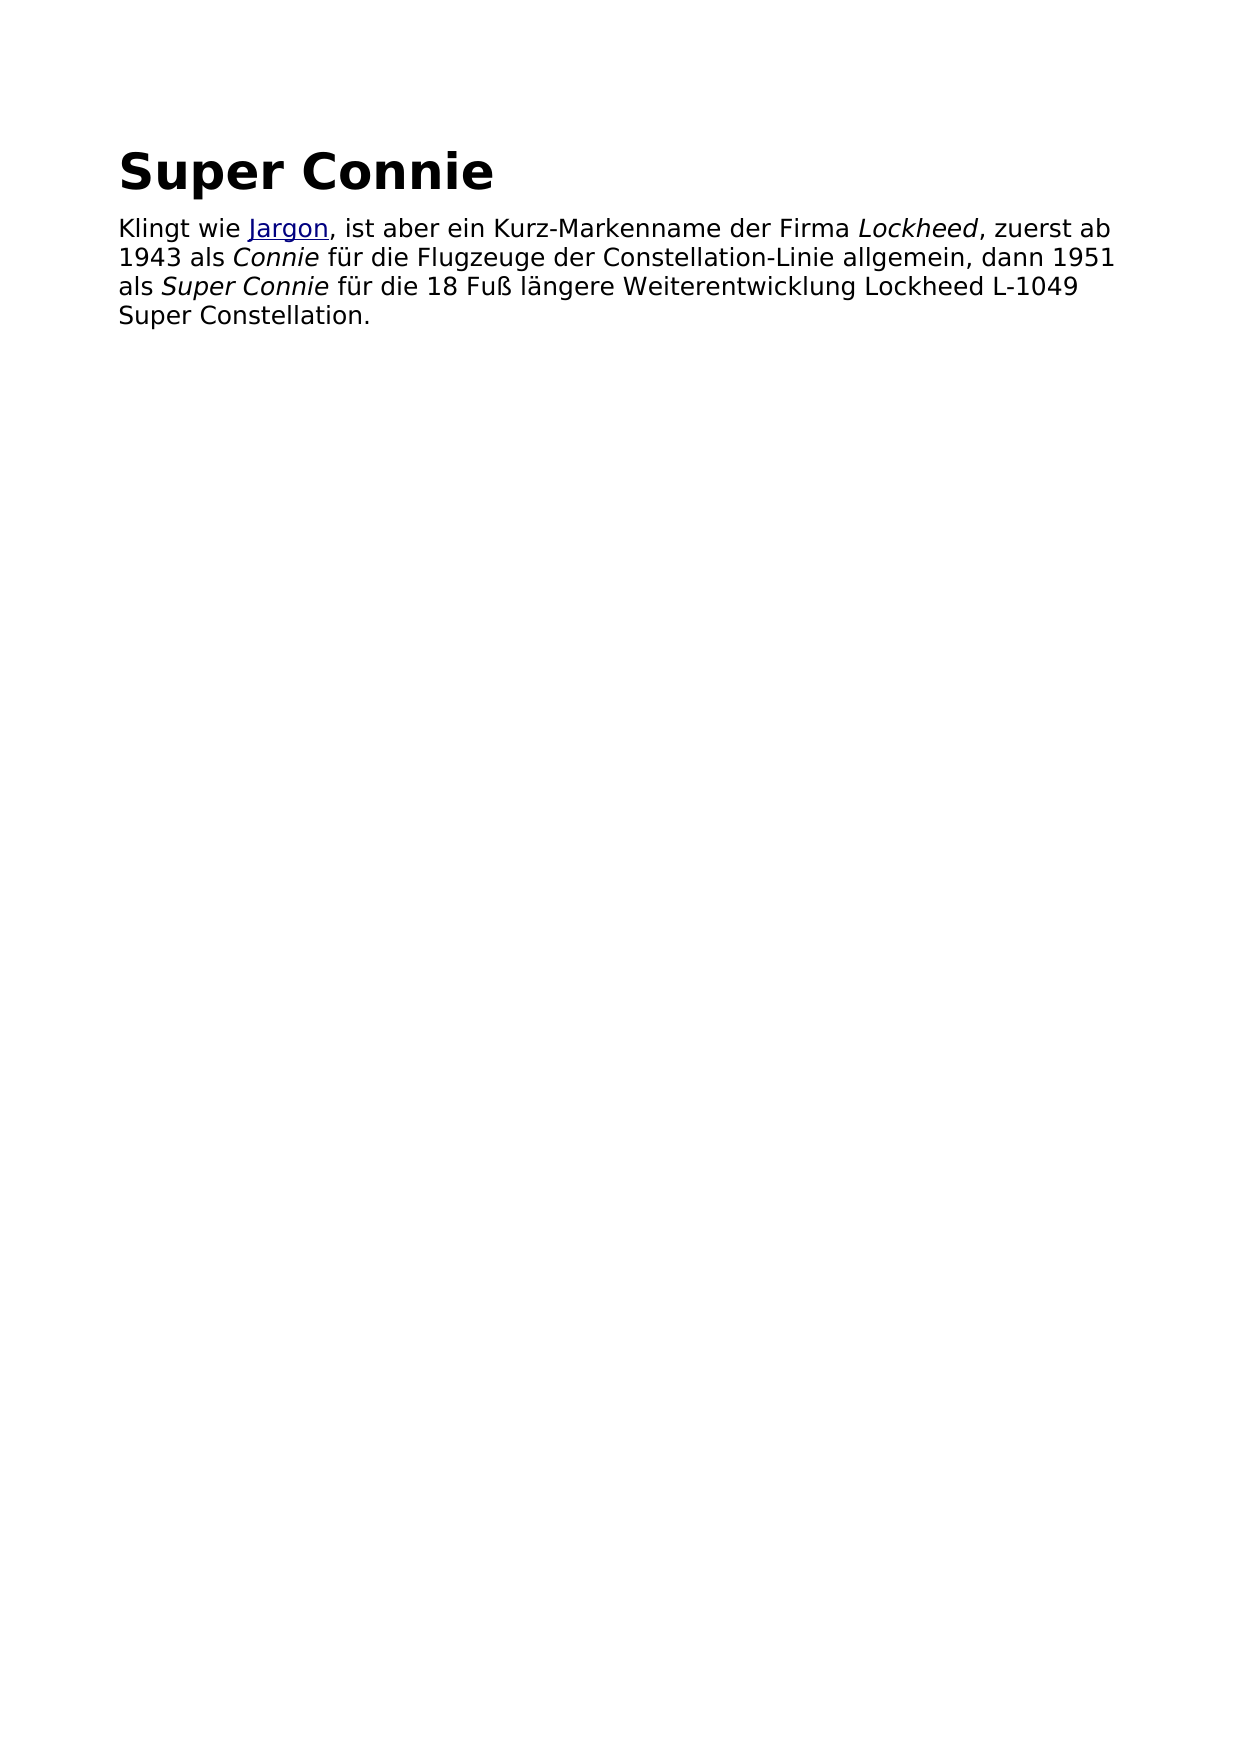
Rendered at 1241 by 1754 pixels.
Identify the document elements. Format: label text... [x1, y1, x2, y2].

subtitle Super Connie [118, 143, 1122, 201]
text Klingt wie Jargon, ist aber ein Kurz-Markenname der Firma Lockheed, zuerst ab 1943 als Connie für die Flugzeuge der Constellation-Linie allgemein, dann 1951 als Super Connie für die 18 Fuß längere Weiterentwicklung Lockheed L-1049 Super Constellation. [118, 214, 1122, 331]
